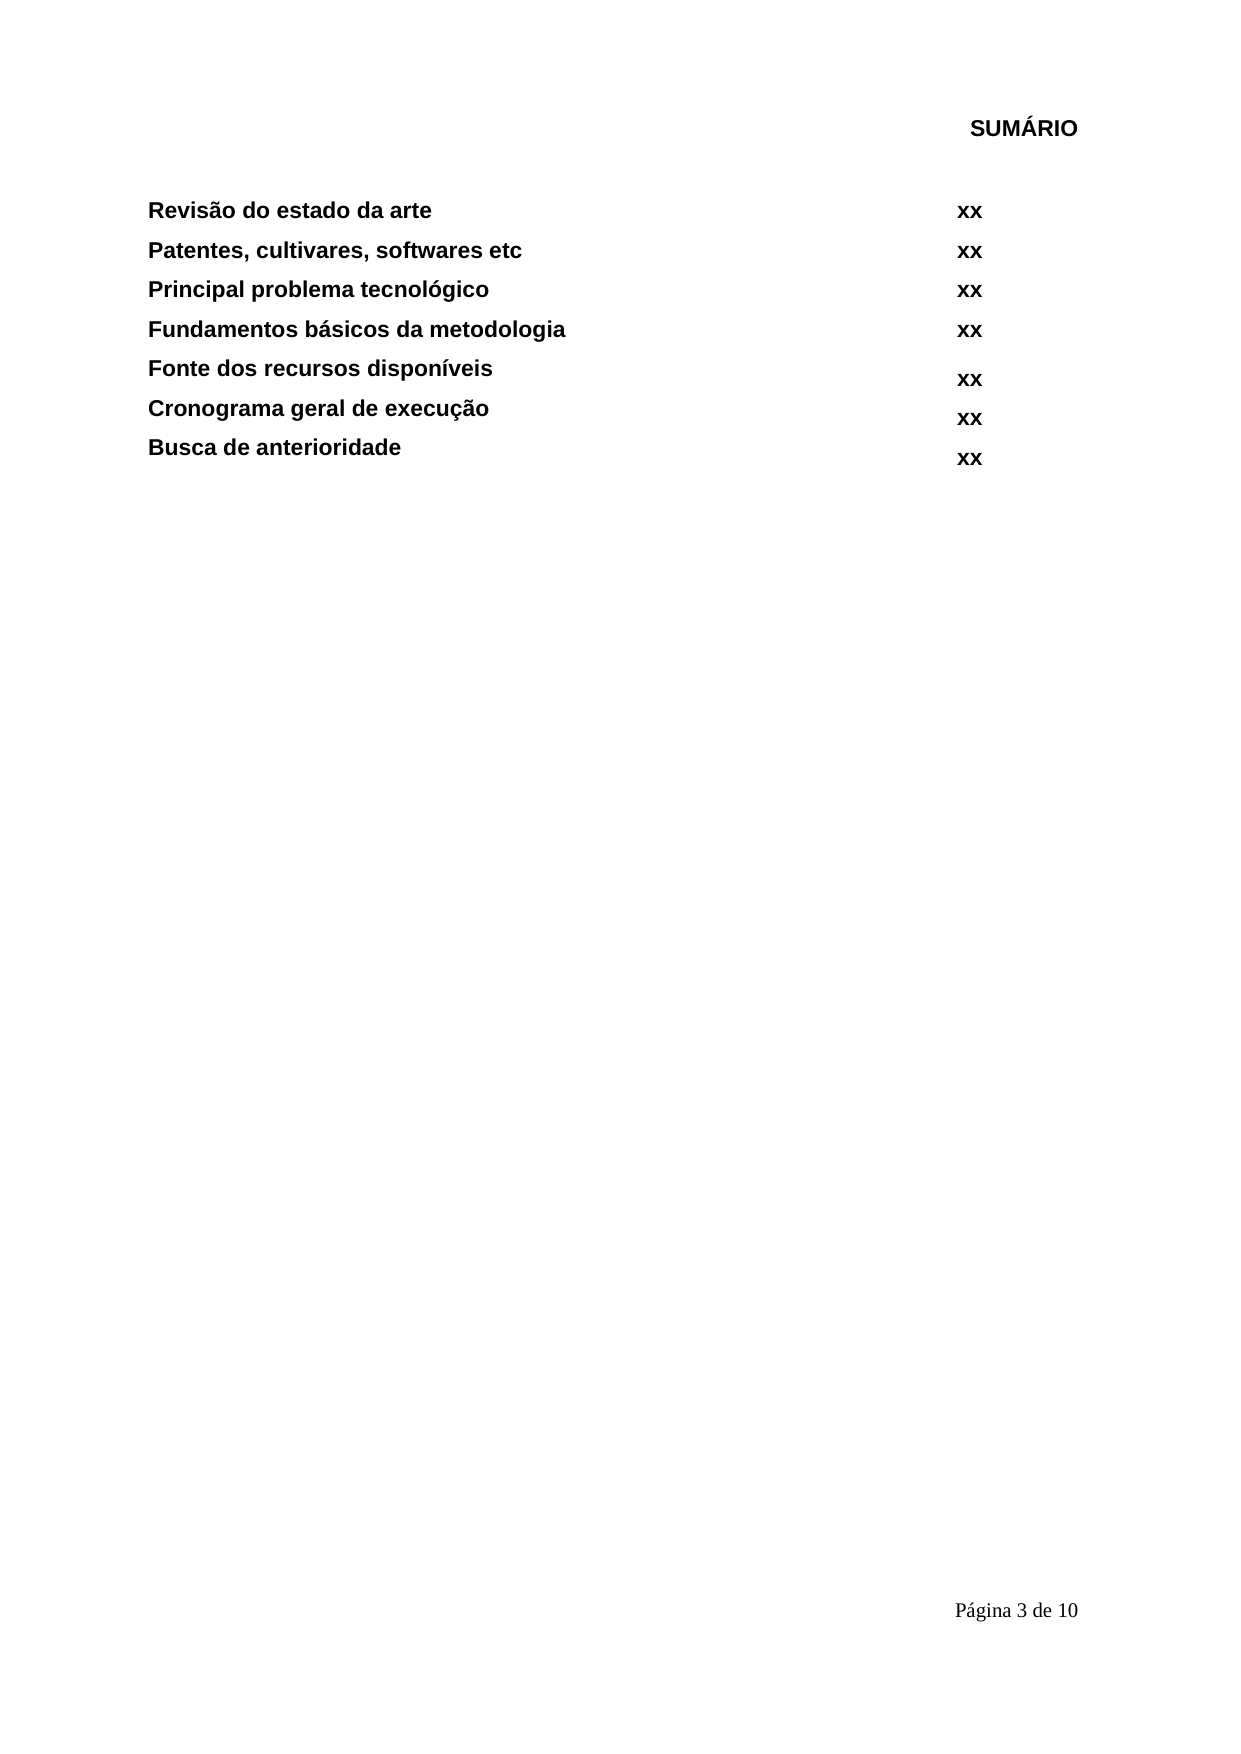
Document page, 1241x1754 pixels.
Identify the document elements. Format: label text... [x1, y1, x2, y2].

table_cell xx [946, 444, 1096, 483]
table_cell [946, 483, 1096, 526]
table_cell Principal problema tecnológico Fundamentos básicos da metodologia Fonte dos recursos disponíveis Cronograma geral de execução Busca de anterioridade [137, 276, 946, 526]
table_cell xx [946, 404, 1096, 444]
table_cell Patentes, cultivares, softwares etc [137, 237, 946, 276]
table_cell xx xx [946, 276, 1096, 365]
table_cell xx [946, 237, 1096, 276]
text SUMÁRIO [148, 114, 1078, 141]
table_header xx [946, 197, 1096, 237]
table_header Revisão do estado da arte [137, 197, 946, 237]
table_cell xx [946, 365, 1096, 404]
